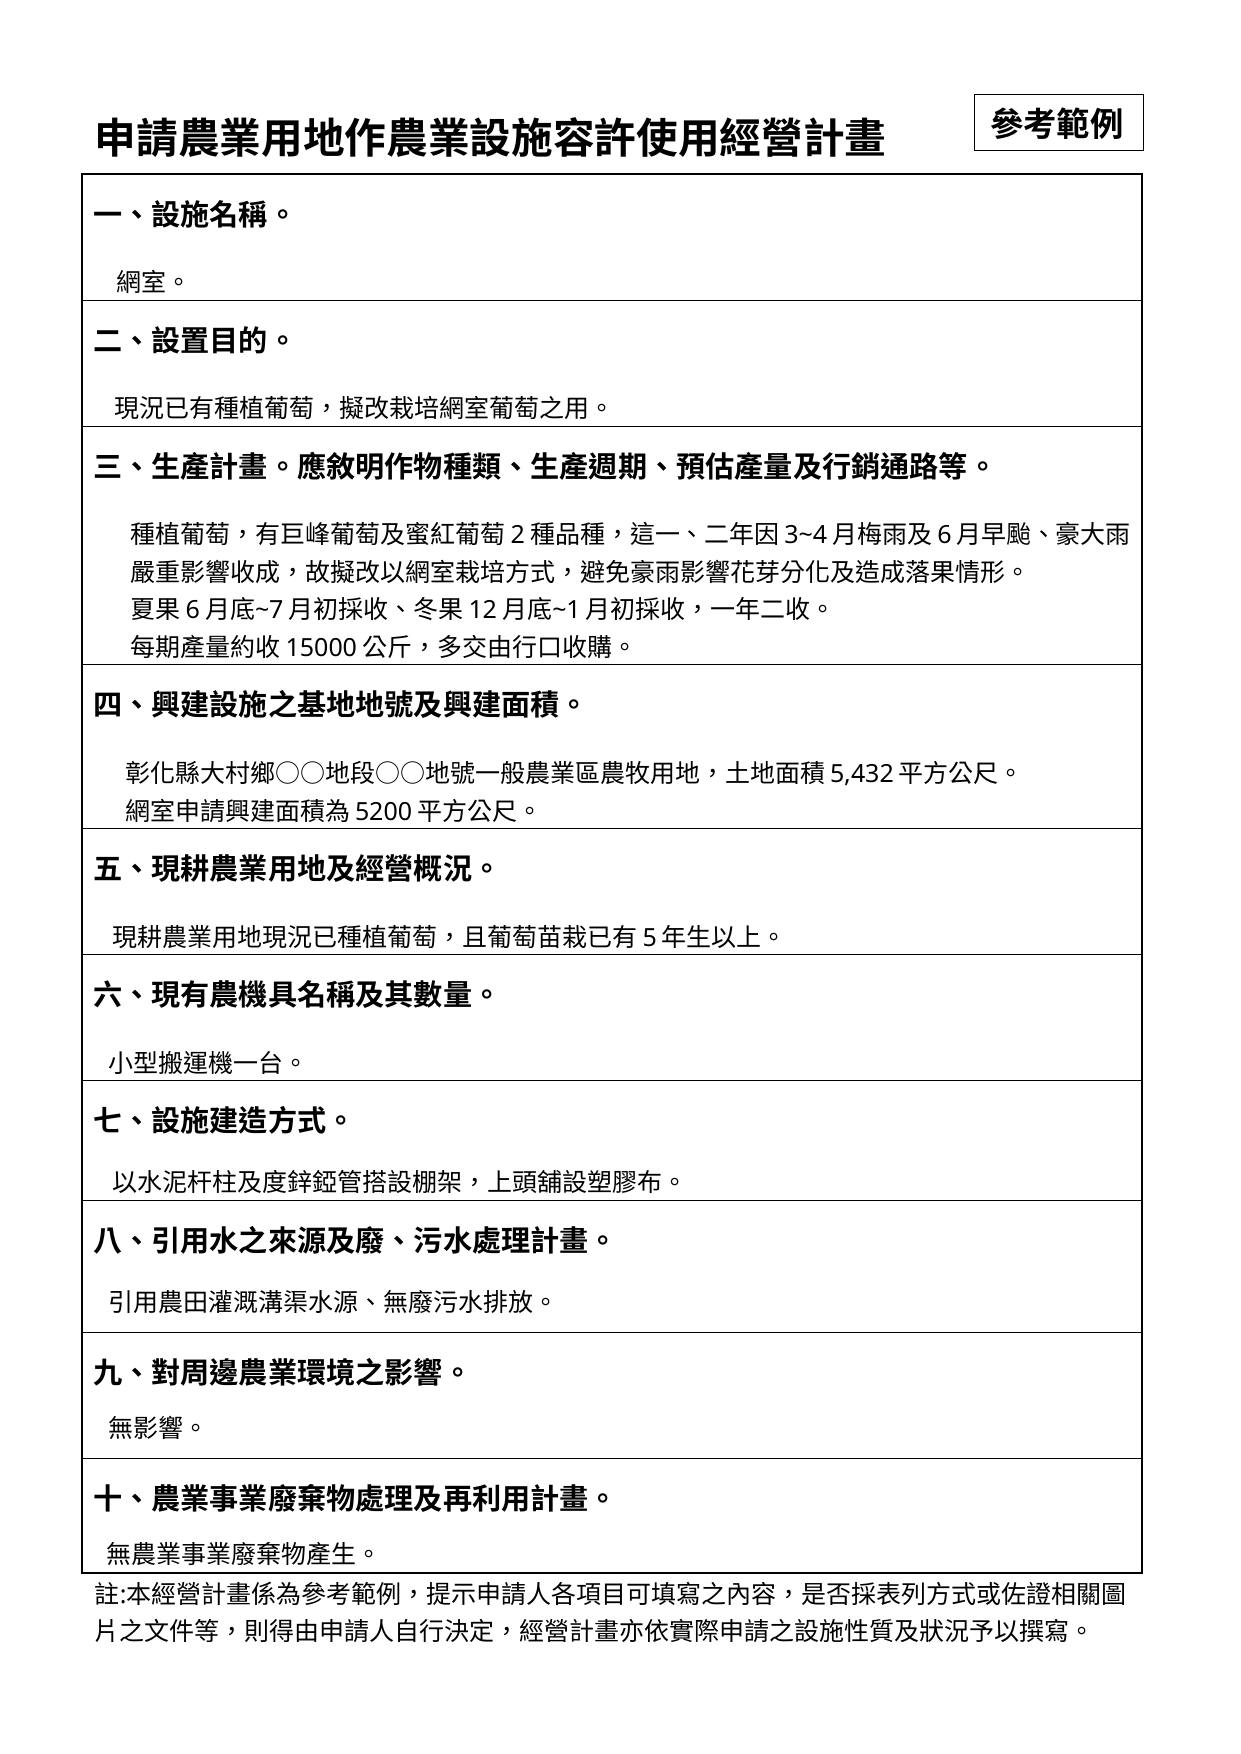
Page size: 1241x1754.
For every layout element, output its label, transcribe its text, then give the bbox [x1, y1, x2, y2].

table_cell 九、對周邊農業環境之影響。 無影響。 [83, 1333, 1141, 1458]
table_cell 六、現有農機具名稱及其數量。 小型搬運機一台。 [83, 955, 1141, 1080]
table_cell 二、設置目的。 現況已有種植葡萄，擬改栽培網室葡萄之用。 [83, 301, 1141, 426]
table_cell 三、生產計畫。應敘明作物種類、生產週期、預估產量及行銷通路等。 種植葡萄，有巨峰葡萄及蜜紅葡萄2種品種，這一、二年因3~4月梅雨及6月早颱、豪大雨嚴重影響收成，故擬改以網室栽培方式，避免豪雨影響花芽分化及造成落果情形。 夏果6月底~7月初採收、冬果12月底~1月初採收，一年二收。 每期產量約收15000公斤，多交由行口收購。 [83, 427, 1141, 664]
table_header 一、設施名稱。 網室。 [83, 175, 1141, 300]
table_cell 五、現耕農業用地及經營概況。 現耕農業用地現況已種植葡萄，且葡萄苗栽已有5年生以上。 [83, 829, 1141, 954]
text 申請農業用地作農業設施容許使用經營計畫 [94, 98, 1146, 173]
table_cell 四、興建設施之基地地號及興建面積。 彰化縣大村鄉○○地段○○地號一般農業區農牧用地，土地面積5,432平方公尺。 網室申請興建面積為5200平方公尺。 [83, 665, 1141, 828]
table_cell 十、農業事業廢棄物處理及再利用計畫。 無農業事業廢棄物產生。 [83, 1459, 1141, 1572]
table_cell 八、引用水之來源及廢、污水處理計畫。 引用農田灌溉溝渠水源、無廢污水排放。 [83, 1201, 1141, 1332]
text 註:本經營計畫係為參考範例，提示申請人各項目可填寫之內容，是否採表列方式或佐證相關圖片之文件等，則得由申請人自行決定，經營計畫亦依實際申請之設施性質及狀況予以撰寫。 [94, 1574, 1146, 1649]
table_cell 七、設施建造方式。 以水泥杆柱及度鋅錏管搭設棚架，上頭舖設塑膠布。 [83, 1081, 1141, 1200]
